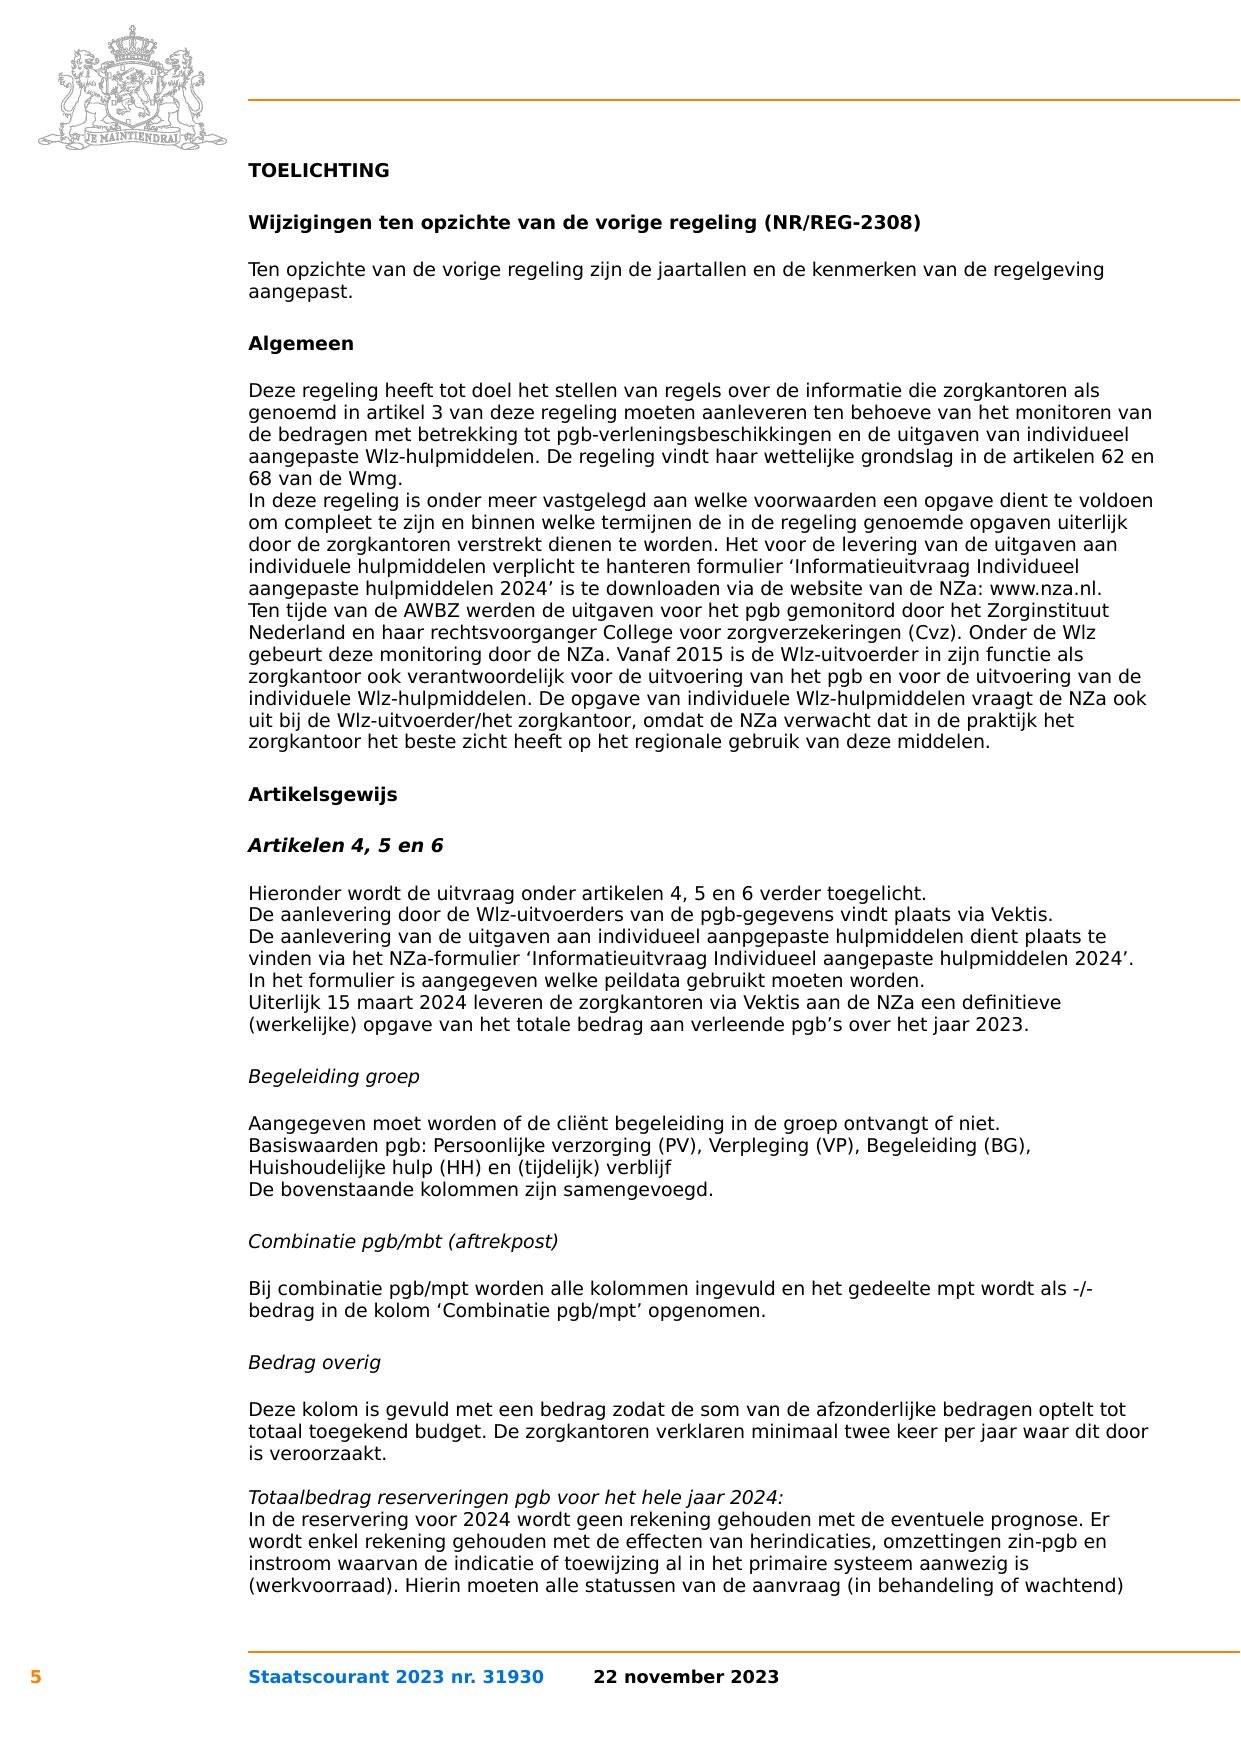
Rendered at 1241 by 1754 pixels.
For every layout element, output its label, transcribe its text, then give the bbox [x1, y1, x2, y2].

subtitle Combinatie pgb/mbt (aftrekpost) [248, 1231, 1163, 1253]
picture [38, 25, 227, 150]
text In het formulier is aangegeven welke peildata gebruikt moeten worden. [248, 970, 1163, 992]
subtitle Artikelen 4, 5 en 6 [248, 835, 1163, 857]
subtitle Wijzigingen ten opzichte van de vorige regeling (NR/REG-2308) [248, 212, 1163, 234]
text Deze kolom is gevuld met een bedrag zodat de som van de afzonderlijke bedragen optelt tot totaal toegekend budget. De zorgkantoren verklaren minimaal twee keer per jaar waar dit door is veroorzaakt. [248, 1399, 1163, 1465]
subtitle TOELICHTING [248, 160, 1163, 182]
subtitle Begeleiding groep [248, 1066, 1163, 1088]
text De aanlevering door de Wlz-uitvoerders van de pgb-gegevens vindt plaats via Vektis. [248, 904, 1163, 926]
subtitle Algemeen [248, 333, 1163, 355]
text Deze regeling heeft tot doel het stellen van regels over de informatie die zorgkantoren als genoemd in artikel 3 van deze regeling moeten aanleveren ten behoeve van het monitoren van de bedragen met betrekking tot pgb-verleningsbeschikkingen en de uitgaven van individueel aangepaste Wlz-hulpmiddelen. De regeling vindt haar wettelijke grondslag in de artikelen 62 en 68 van de Wmg. [248, 380, 1163, 490]
subtitle Artikelsgewijs [248, 783, 1163, 805]
text Basiswaarden pgb: Persoonlijke verzorging (PV), Verpleging (VP), Begeleiding (BG), Huishoudelijke hulp (HH) en (tijdelijk) verblijf [248, 1135, 1163, 1179]
text Ten tijde van de AWBZ werden de uitgaven voor het pgb gemonitord door het Zorginstituut Nederland en haar rechtsvoorganger College voor zorgverzekeringen (Cvz). Onder de Wlz gebeurt deze monitoring door de NZa. Vanaf 2015 is de Wlz-uitvoerder in zijn functie als zorgkantoor ook verantwoordelijk voor de uitvoering van het pgb en voor de uitvoering van de individuele Wlz-hulpmiddelen. De opgave van individuele Wlz-hulpmiddelen vraagt de NZa ook uit bij de Wlz-uitvoerder/het zorgkantoor, omdat de NZa verwacht dat in de praktijk het zorgkantoor het beste zicht heeft op het regionale gebruik van deze middelen. [248, 599, 1163, 753]
text Uiterlijk 15 maart 2024 leveren de zorgkantoren via Vektis aan de NZa een definitieve (werkelijke) opgave van het totale bedrag aan verleende pgb’s over het jaar 2023. [248, 992, 1163, 1036]
text Hieronder wordt de uitvraag onder artikelen 4, 5 en 6 verder toegelicht. [248, 882, 1163, 904]
text Totaalbedrag reserveringen pgb voor het hele jaar 2024: [248, 1487, 1163, 1509]
text Ten opzichte van de vorige regeling zijn de jaartallen en de kenmerken van de regelgeving aangepast. [248, 259, 1163, 303]
text In deze regeling is onder meer vastgelegd aan welke voorwaarden een opgave dient te voldoen om compleet te zijn en binnen welke termijnen de in de regeling genoemde opgaven uiterlijk door de zorgkantoren verstrekt dienen te worden. Het voor de levering van de uitgaven aan individuele hulpmiddelen verplicht te hanteren formulier ‘Informatieuitvraag Individueel aangepaste hulpmiddelen 2024’ is te downloaden via de website van de NZa: www.nza.nl. [248, 490, 1163, 599]
text De bovenstaande kolommen zijn samengevoegd. [248, 1179, 1163, 1201]
text Aangegeven moet worden of de cliënt begeleiding in de groep ontvangt of niet. [248, 1113, 1163, 1135]
text Bij combinatie pgb/mpt worden alle kolommen ingevuld en het gedeelte mpt wordt als -/- bedrag in de kolom ‘Combinatie pgb/mpt’ opgenomen. [248, 1278, 1163, 1322]
subtitle Bedrag overig [248, 1352, 1163, 1374]
text De aanlevering van de uitgaven aan individueel aanpgepaste hulpmiddelen dient plaats te vinden via het NZa-formulier ‘Informatieuitvraag Individueel aangepaste hulpmiddelen 2024’. [248, 926, 1163, 970]
text In de reservering voor 2024 wordt geen rekening gehouden met de eventuele prognose. Er wordt enkel rekening gehouden met de effecten van herindicaties, omzettingen zin-pgb en instroom waarvan de indicatie of toewijzing al in het primaire systeem aanwezig is (werkvoorraad). Hierin moeten alle statussen van de aanvraag (in behandeling of wachtend) [248, 1509, 1163, 1597]
